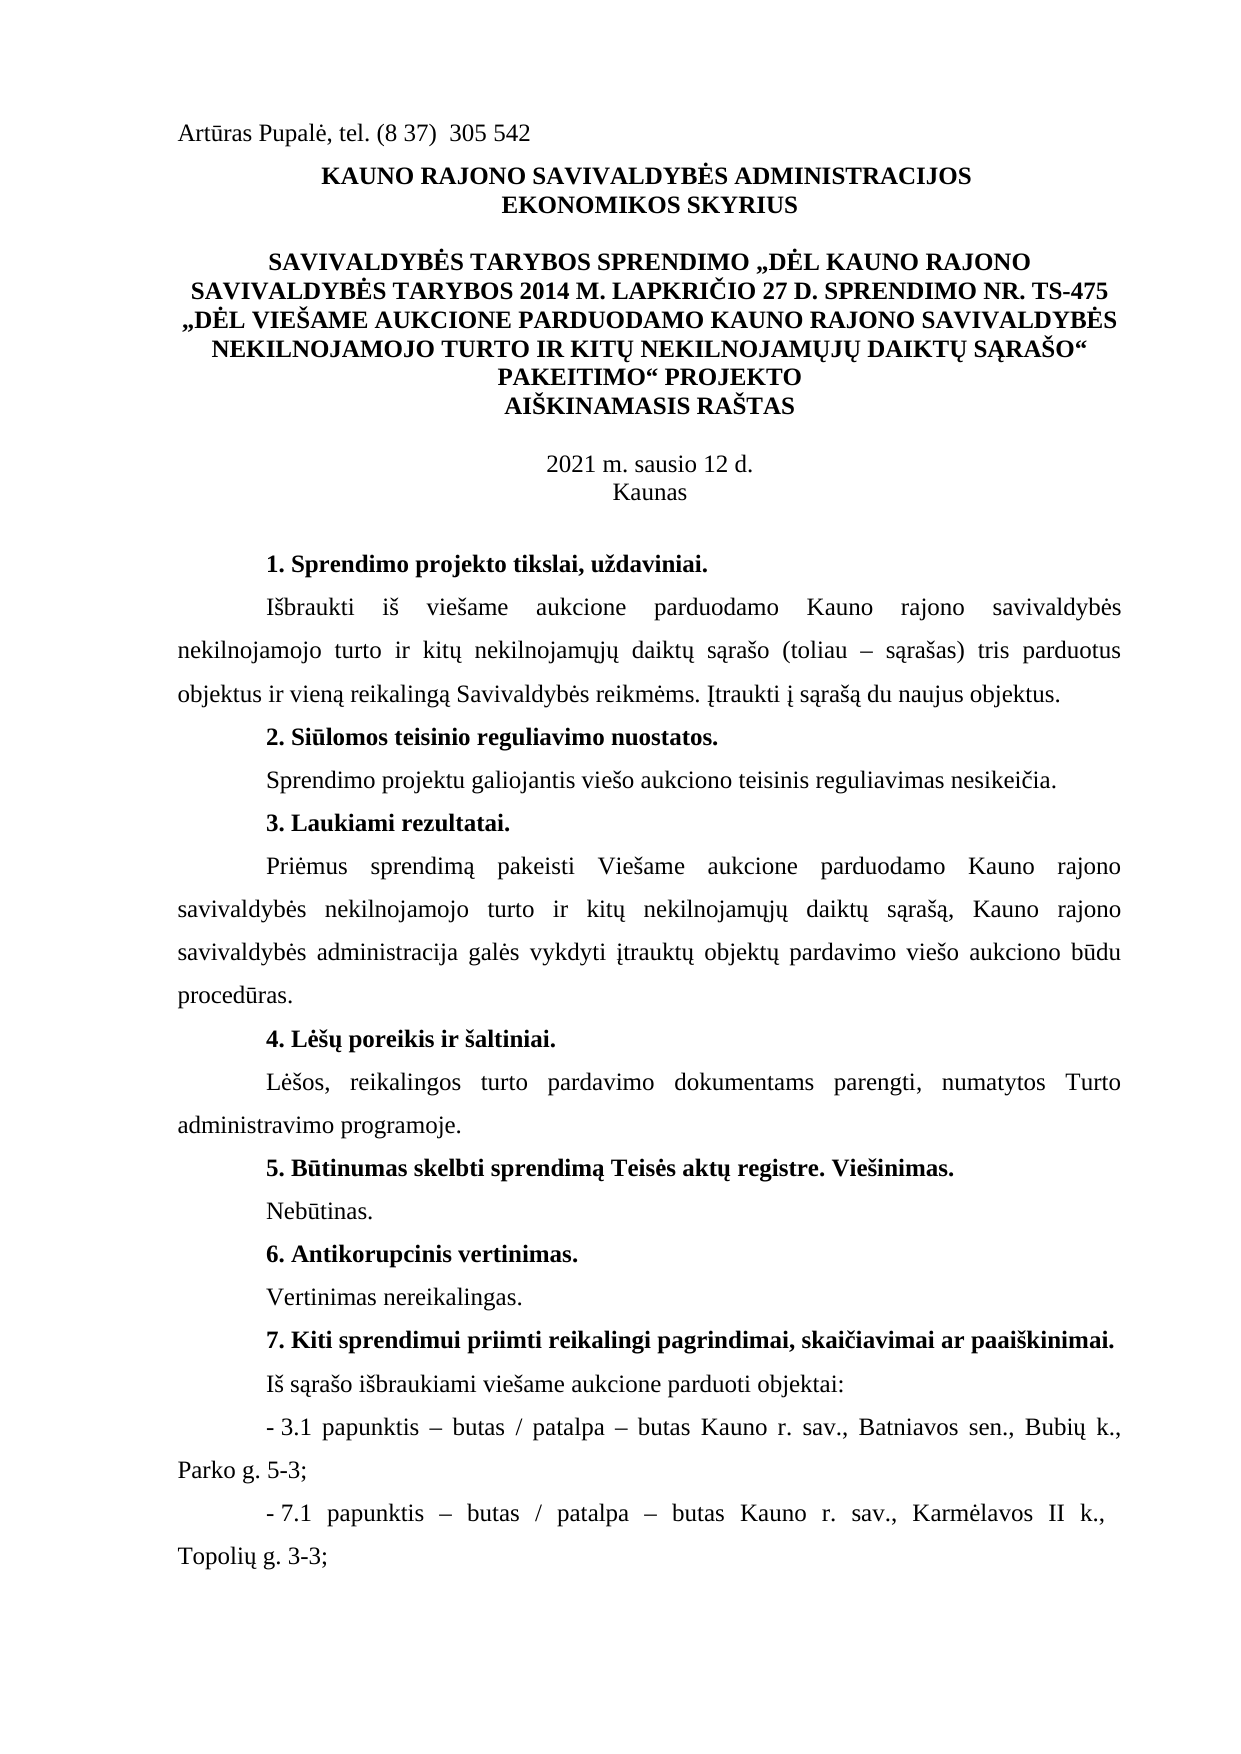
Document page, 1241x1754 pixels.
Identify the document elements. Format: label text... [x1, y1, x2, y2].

text KAUNO RAJONO SAVIVALDYBĖS ADMINISTRACIJOS [177, 161, 1122, 190]
text Kaunas [177, 477, 1122, 506]
text 4. Lėšų poreikis ir šaltiniai. [177, 1024, 1122, 1052]
text - 3.1 papunktis – butas / patalpa – butas Kauno r. sav., Batniavos sen., Bubių k., Parko g. 5-3; [177, 1412, 1122, 1484]
text SAVIVALDYBĖS TARYBOS SPRENDIMO „DĖL KAUNO RAJONO SAVIVALDYBĖS TARYBOS 2014 M. LAPKRIČIO 27 D. SPRENDIMO NR. TS-475 „DĖL VIEŠAME AUKCIONE PARDUODAMO KAUNO RAJONO SAVIVALDYBĖS NEKILNOJAMOJO TURTO IR KITŲ NEKILNOJAMŲJŲ DAIKTŲ SĄRAŠO“ PAKEITIMO“ PROJEKTO [177, 247, 1122, 391]
text AIŠKINAMASIS RAŠTAS [177, 391, 1122, 420]
text EKONOMIKOS SKYRIUS [177, 190, 1122, 219]
text Sprendimo projektu galiojantis viešo aukciono teisinis reguliavimas nesikeičia. [177, 765, 1122, 794]
text Nebūtinas. [177, 1196, 1122, 1225]
text 1. Sprendimo projekto tikslai, uždaviniai. [177, 549, 1122, 578]
text 2. Siūlomos teisinio reguliavimo nuostatos. [177, 722, 1122, 751]
text Iš sąrašo išbraukiami viešame aukcione parduoti objektai: [177, 1369, 1122, 1397]
text Priėmus sprendimą pakeisti Viešame aukcione parduodamo Kauno rajono savivaldybės nekilnojamojo turto ir kitų nekilnojamųjų daiktų sąrašą, Kauno rajono savivaldybės administracija galės vykdyti įtrauktų objektų pardavimo viešo aukciono būdu procedūras. [177, 851, 1122, 1009]
text 5. Būtinumas skelbti sprendimą Teisės aktų registre. Viešinimas. [177, 1153, 1122, 1182]
text 3. Laukiami rezultatai. [177, 808, 1122, 837]
text - 7.1 papunktis – butas / patalpa – butas Kauno r. sav., Karmėlavos II k., Topolių g. 3-3; [177, 1498, 1122, 1570]
text Vertinimas nereikalingas. [177, 1282, 1122, 1311]
text 7. Kiti sprendimui priimti reikalingi pagrindimai, skaičiavimai ar paaiškinimai. [177, 1326, 1122, 1354]
text 6. Antikorupcinis vertinimas. [177, 1239, 1122, 1268]
text 2021 m. sausio 12 d. [177, 449, 1122, 477]
text Artūras Pupalė, tel. (8 37) 305 542 [177, 118, 1122, 147]
text Išbraukti iš viešame aukcione parduodamo Kauno rajono savivaldybės nekilnojamojo turto ir kitų nekilnojamųjų daiktų sąrašo (toliau – sąrašas) tris parduotus objektus ir vieną reikalingą Savivaldybės reikmėms. Įtraukti į sąrašą du naujus objektus. [177, 592, 1122, 707]
text Lėšos, reikalingos turto pardavimo dokumentams parengti, numatytos Turto administravimo programoje. [177, 1067, 1122, 1139]
